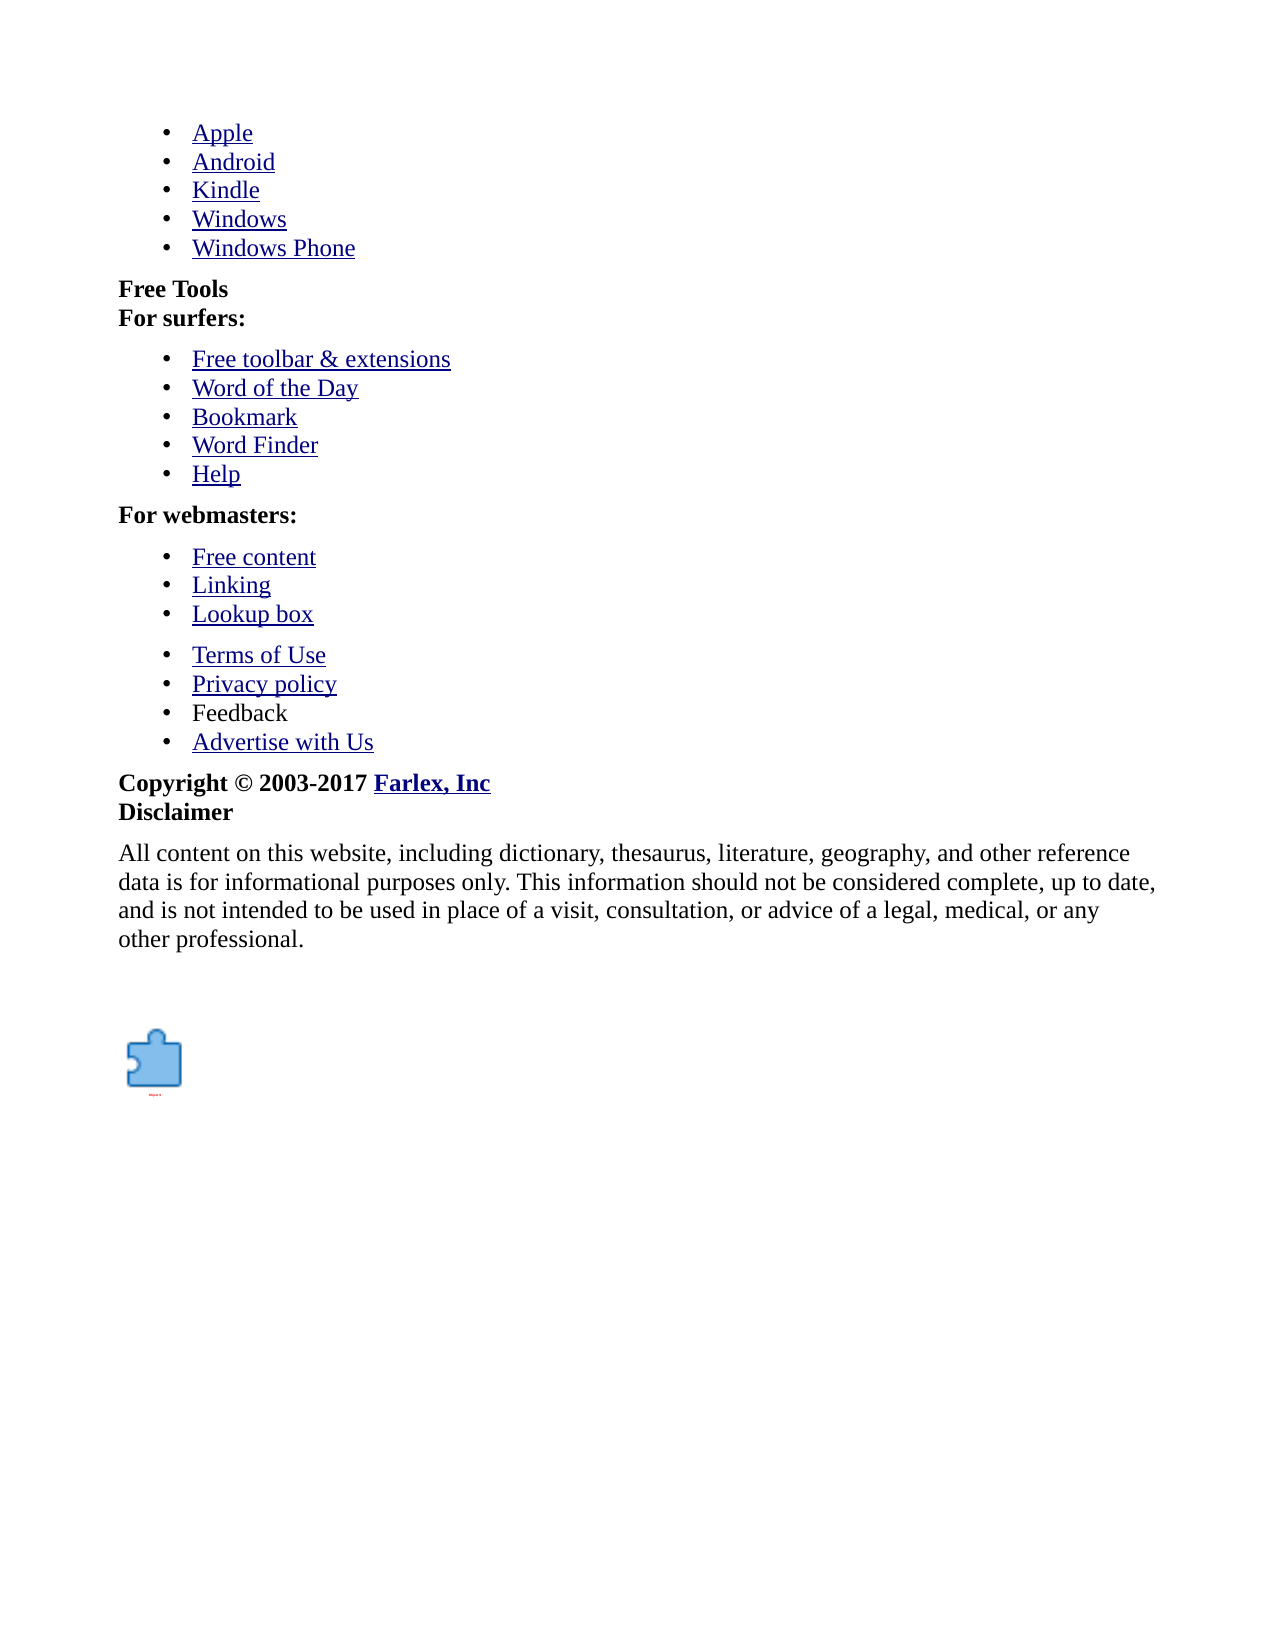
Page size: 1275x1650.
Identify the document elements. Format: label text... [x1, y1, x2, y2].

list Advertise with Us [162, 727, 1157, 756]
list Linking [162, 571, 1157, 599]
list Terms of Use [162, 641, 1157, 669]
list Bookmark [162, 402, 1157, 431]
list Windows [162, 204, 1157, 233]
list Privacy policy [162, 669, 1157, 698]
list Free content [162, 542, 1157, 571]
text Copyright © 2003-2017 Farlex, Inc [118, 768, 1157, 797]
list Kindle [162, 176, 1157, 204]
list Android [162, 147, 1157, 176]
list Free toolbar & extensions [162, 344, 1157, 373]
list Help [162, 459, 1157, 488]
text For webmasters: [118, 501, 1157, 529]
list Apple [162, 118, 1157, 147]
text Free Tools [118, 274, 1157, 303]
list Word Finder [162, 431, 1157, 459]
text Disclaimer [118, 797, 1157, 826]
list Windows Phone [162, 233, 1157, 262]
text For surfers: [118, 303, 1157, 332]
list Word of the Day [162, 373, 1157, 402]
list Lookup box [162, 599, 1157, 628]
list Feedback [162, 698, 1157, 727]
text All content on this website, including dictionary, thesaurus, literature, geography, and other reference data is for informational purposes only. This information should not be considered complete, up to date, and is not intended to be used in place of a visit, consultation, or advice of a legal, medical, or any other professional. [118, 838, 1157, 953]
